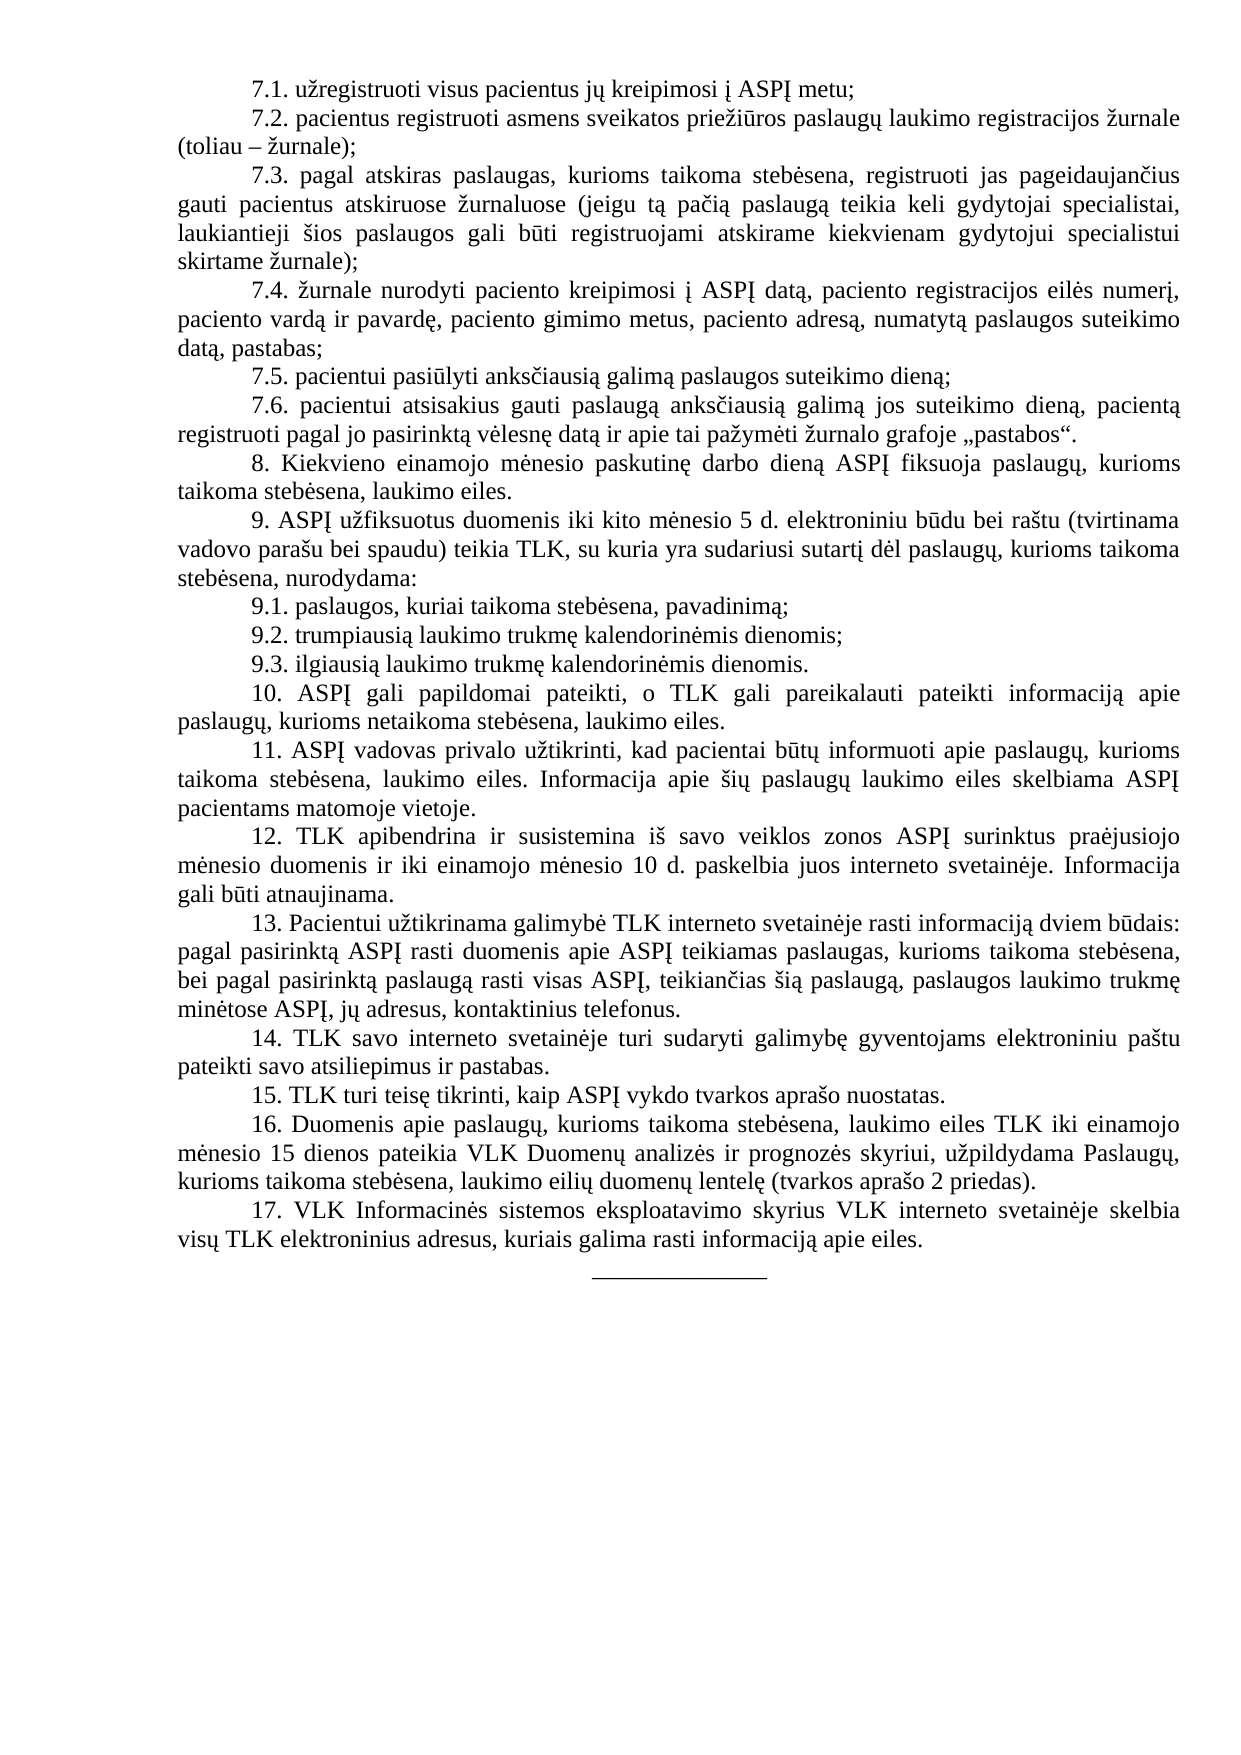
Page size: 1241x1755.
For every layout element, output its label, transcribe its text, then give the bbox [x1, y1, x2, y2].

text 7.2. pacientus registruoti asmens sveikatos priežiūros paslaugų laukimo registracijos žurnale (toliau – žurnale); [177, 103, 1181, 160]
text 7.3. pagal atskiras paslaugas, kurioms taikoma stebėsena, registruoti jas pageidaujančius gauti pacientus atskiruose žurnaluose (jeigu tą pačią paslaugą teikia keli gydytojai specialistai, laukiantieji šios paslaugos gali būti registruojami atskirame kiekvienam gydytojui specialistui skirtame žurnale); [177, 160, 1181, 275]
text 7.6. pacientui atsisakius gauti paslaugą anksčiausią galimą jos suteikimo dieną, pacientą registruoti pagal jo pasirinktą vėlesnę datą ir apie tai pažymėti žurnalo grafoje „pastabos“. [177, 390, 1181, 448]
text 16. Duomenis apie paslaugų, kurioms taikoma stebėsena, laukimo eiles TLK iki einamojo mėnesio 15 dienos pateikia VLK Duomenų analizės ir prognozės skyriui, užpildydama Paslaugų, kurioms taikoma stebėsena, laukimo eilių duomenų lentelę (tvarkos aprašo 2 priedas). [177, 1109, 1181, 1195]
text 9.2. trumpiausią laukimo trukmę kalendorinėmis dienomis; [177, 620, 1181, 649]
text 13. Pacientui užtikrinama galimybė TLK interneto svetainėje rasti informaciją dviem būdais: pagal pasirinktą ASPĮ rasti duomenis apie ASPĮ teikiamas paslaugas, kurioms taikoma stebėsena, bei pagal pasirinktą paslaugą rasti visas ASPĮ, teikiančias šią paslaugą, paslaugos laukimo trukmę minėtose ASPĮ, jų adresus, kontaktinius telefonus. [177, 908, 1181, 1023]
text 9.1. paslaugos, kuriai taikoma stebėsena, pavadinimą; [177, 591, 1181, 620]
text 17. VLK Informacinės sistemos eksploatavimo skyrius VLK interneto svetainėje skelbia visų TLK elektroninius adresus, kuriais galima rasti informaciją apie eiles. [177, 1195, 1181, 1253]
text 11. ASPĮ vadovas privalo užtikrinti, kad pacientai būtų informuoti apie paslaugų, kurioms taikoma stebėsena, laukimo eiles. Informacija apie šių paslaugų laukimo eiles skelbiama ASPĮ pacientams matomoje vietoje. [177, 735, 1181, 821]
text 7.4. žurnale nurodyti paciento kreipimosi į ASPĮ datą, paciento registracijos eilės numerį, paciento vardą ir pavardę, paciento gimimo metus, paciento adresą, numatytą paslaugos suteikimo datą, pastabas; [177, 275, 1181, 361]
text 15. TLK turi teisę tikrinti, kaip ASPĮ vykdo tvarkos aprašo nuostatas. [177, 1080, 1181, 1109]
text 9.3. ilgiausią laukimo trukmę kalendorinėmis dienomis. [177, 649, 1181, 678]
text 9. ASPĮ užfiksuotus duomenis iki kito mėnesio 5 d. elektroniniu būdu bei raštu (tvirtinama vadovo parašu bei spaudu) teikia TLK, su kuria yra sudariusi sutartį dėl paslaugų, kurioms taikoma stebėsena, nurodydama: [177, 505, 1181, 591]
text 8. Kiekvieno einamojo mėnesio paskutinę darbo dieną ASPĮ fiksuoja paslaugų, kurioms taikoma stebėsena, laukimo eiles. [177, 448, 1181, 505]
text ______________ [177, 1253, 1181, 1281]
text 7.5. pacientui pasiūlyti anksčiausią galimą paslaugos suteikimo dieną; [177, 361, 1181, 390]
text 7.1. užregistruoti visus pacientus jų kreipimosi į ASPĮ metu; [177, 74, 1181, 103]
text 14. TLK savo interneto svetainėje turi sudaryti galimybę gyventojams elektroniniu paštu pateikti savo atsiliepimus ir pastabas. [177, 1023, 1181, 1080]
text 10. ASPĮ gali papildomai pateikti, o TLK gali pareikalauti pateikti informaciją apie paslaugų, kurioms netaikoma stebėsena, laukimo eiles. [177, 678, 1181, 735]
text 12. TLK apibendrina ir susistemina iš savo veiklos zonos ASPĮ surinktus praėjusiojo mėnesio duomenis ir iki einamojo mėnesio 10 d. paskelbia juos interneto svetainėje. Informacija gali būti atnaujinama. [177, 821, 1181, 908]
